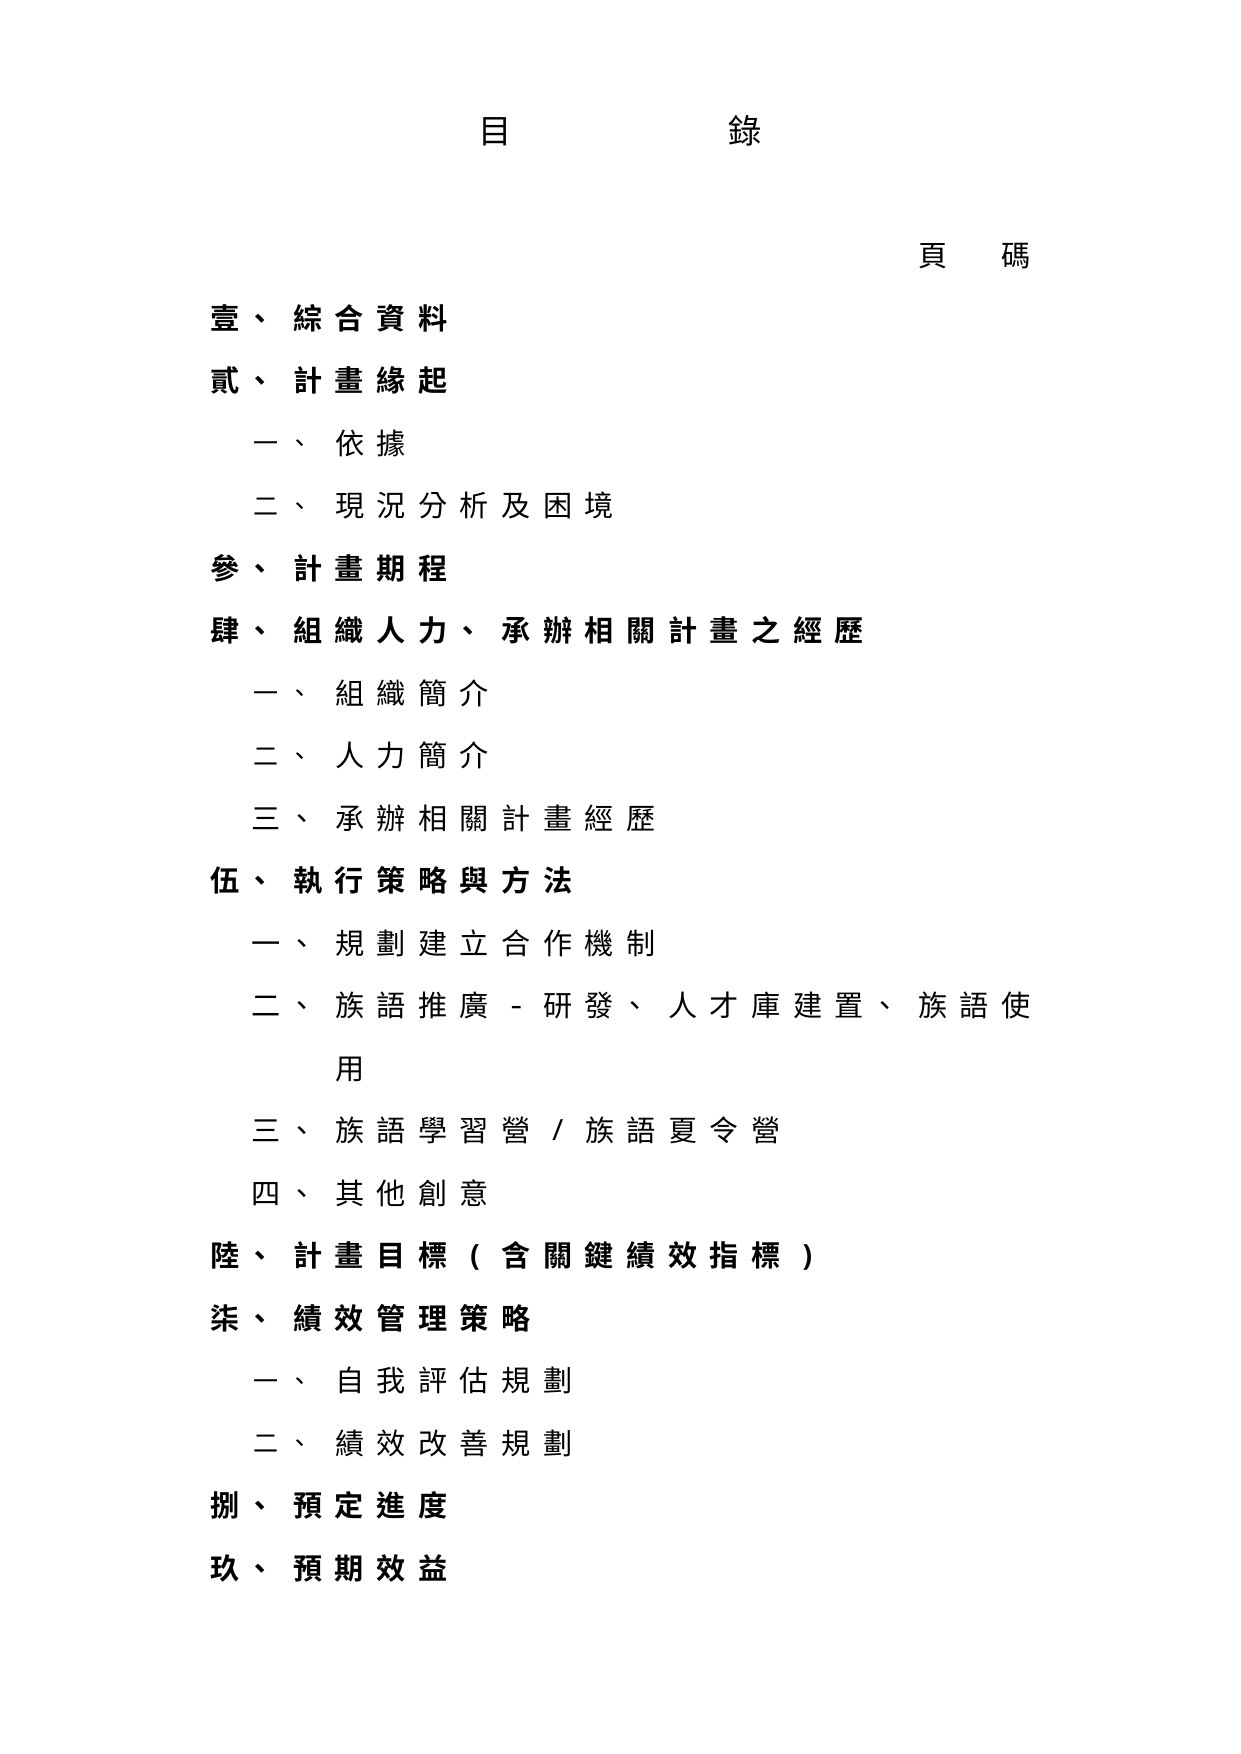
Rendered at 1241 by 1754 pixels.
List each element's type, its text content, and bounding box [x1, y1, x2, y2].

list 其他創意 [233, 1150, 1037, 1212]
list 計畫目標(含關鍵績效指標) [203, 1212, 1037, 1275]
list 現況分析及困境 [233, 462, 1037, 525]
list 依據 [233, 400, 1037, 462]
list 預期效益 [203, 1525, 1037, 1587]
list 自我評估規劃 [233, 1337, 1037, 1400]
text 目 錄 [203, 87, 1037, 150]
list 承辦相關計畫經歷 [233, 775, 1037, 837]
list 組織簡介 [233, 650, 1037, 712]
list 規劃建立合作機制 [233, 900, 1037, 962]
list 績效改善規劃 [233, 1400, 1037, 1462]
list 組織人力、承辦相關計畫之經歷 [203, 587, 1037, 650]
list 執行策略與方法 [203, 837, 1037, 900]
text 頁 碼 [203, 212, 1037, 275]
list 預定進度 [203, 1462, 1037, 1525]
list 人力簡介 [233, 712, 1037, 775]
list 族語推廣-研發、人才庫建置、族語使用 [233, 962, 1037, 1087]
list 績效管理策略 [203, 1275, 1037, 1337]
list 計畫緣起 [203, 337, 1037, 400]
list 綜合資料 [203, 275, 1037, 337]
list 計畫期程 [203, 525, 1037, 587]
list 族語學習營/族語夏令營 [233, 1087, 1037, 1150]
